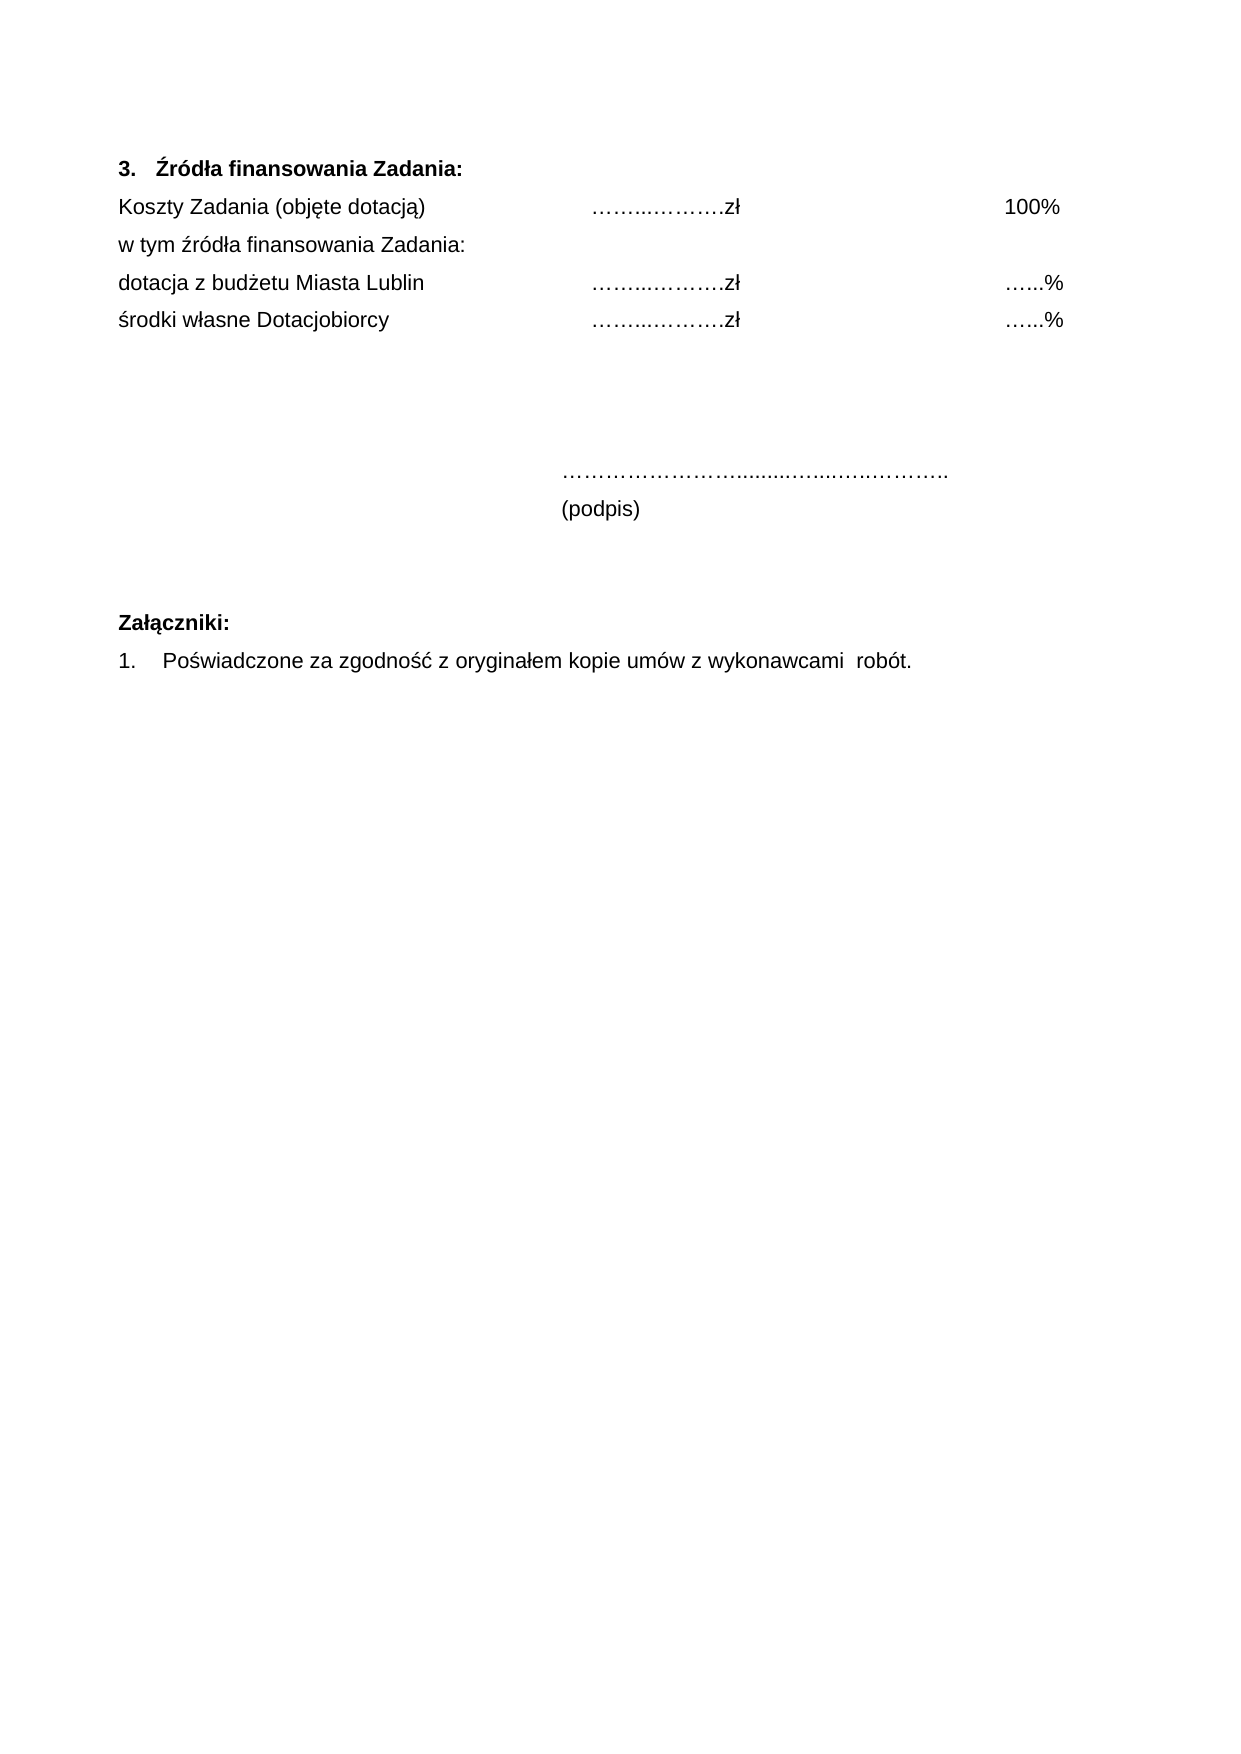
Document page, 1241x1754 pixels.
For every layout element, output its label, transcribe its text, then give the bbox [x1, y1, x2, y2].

text Koszty Zadania (objęte dotacją) ……...……….zł 100% [118, 194, 1122, 219]
text (podpis) [118, 496, 1122, 521]
text środki własne Dotacjobiorcy ……...……….zł …...% [118, 307, 1122, 332]
list Źródła finansowania Zadania: [118, 156, 1122, 181]
text w tym źródła finansowania Zadania: [118, 232, 1122, 257]
list Poświadczone za zgodność z oryginałem kopie umów z wykonawcami robót. [118, 647, 1122, 673]
text Załączniki: [118, 610, 1122, 635]
text dotacja z budżetu Miasta Lublin ……...……….zł …...% [118, 269, 1122, 294]
text …………………….........…....…..……….. [118, 458, 1122, 484]
